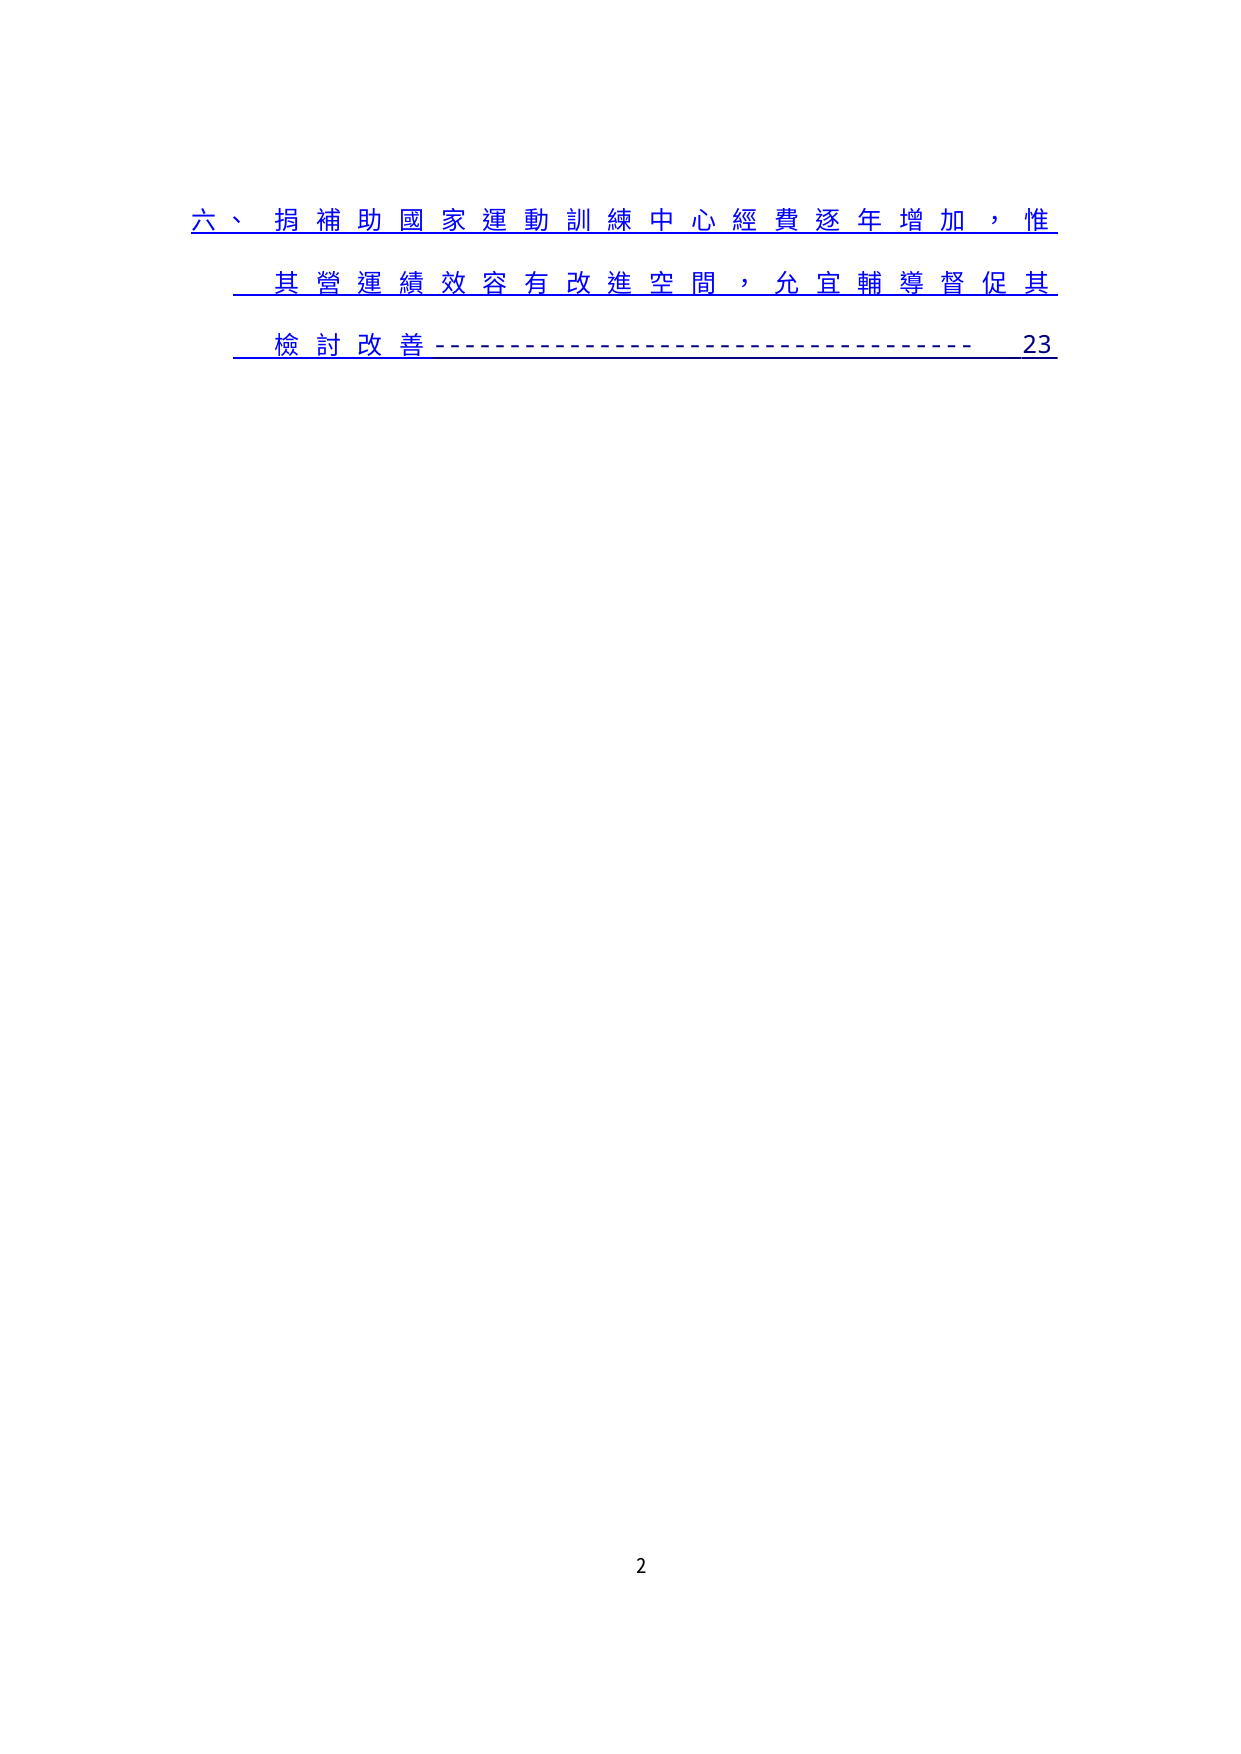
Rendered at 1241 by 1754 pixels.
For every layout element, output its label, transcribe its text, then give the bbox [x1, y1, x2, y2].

text 六、捐補助國家運動訓練中心經費逐年增加，惟其營運績效容有改進空間，允宜輔導督促其檢討改善 23 [183, 177, 1058, 365]
